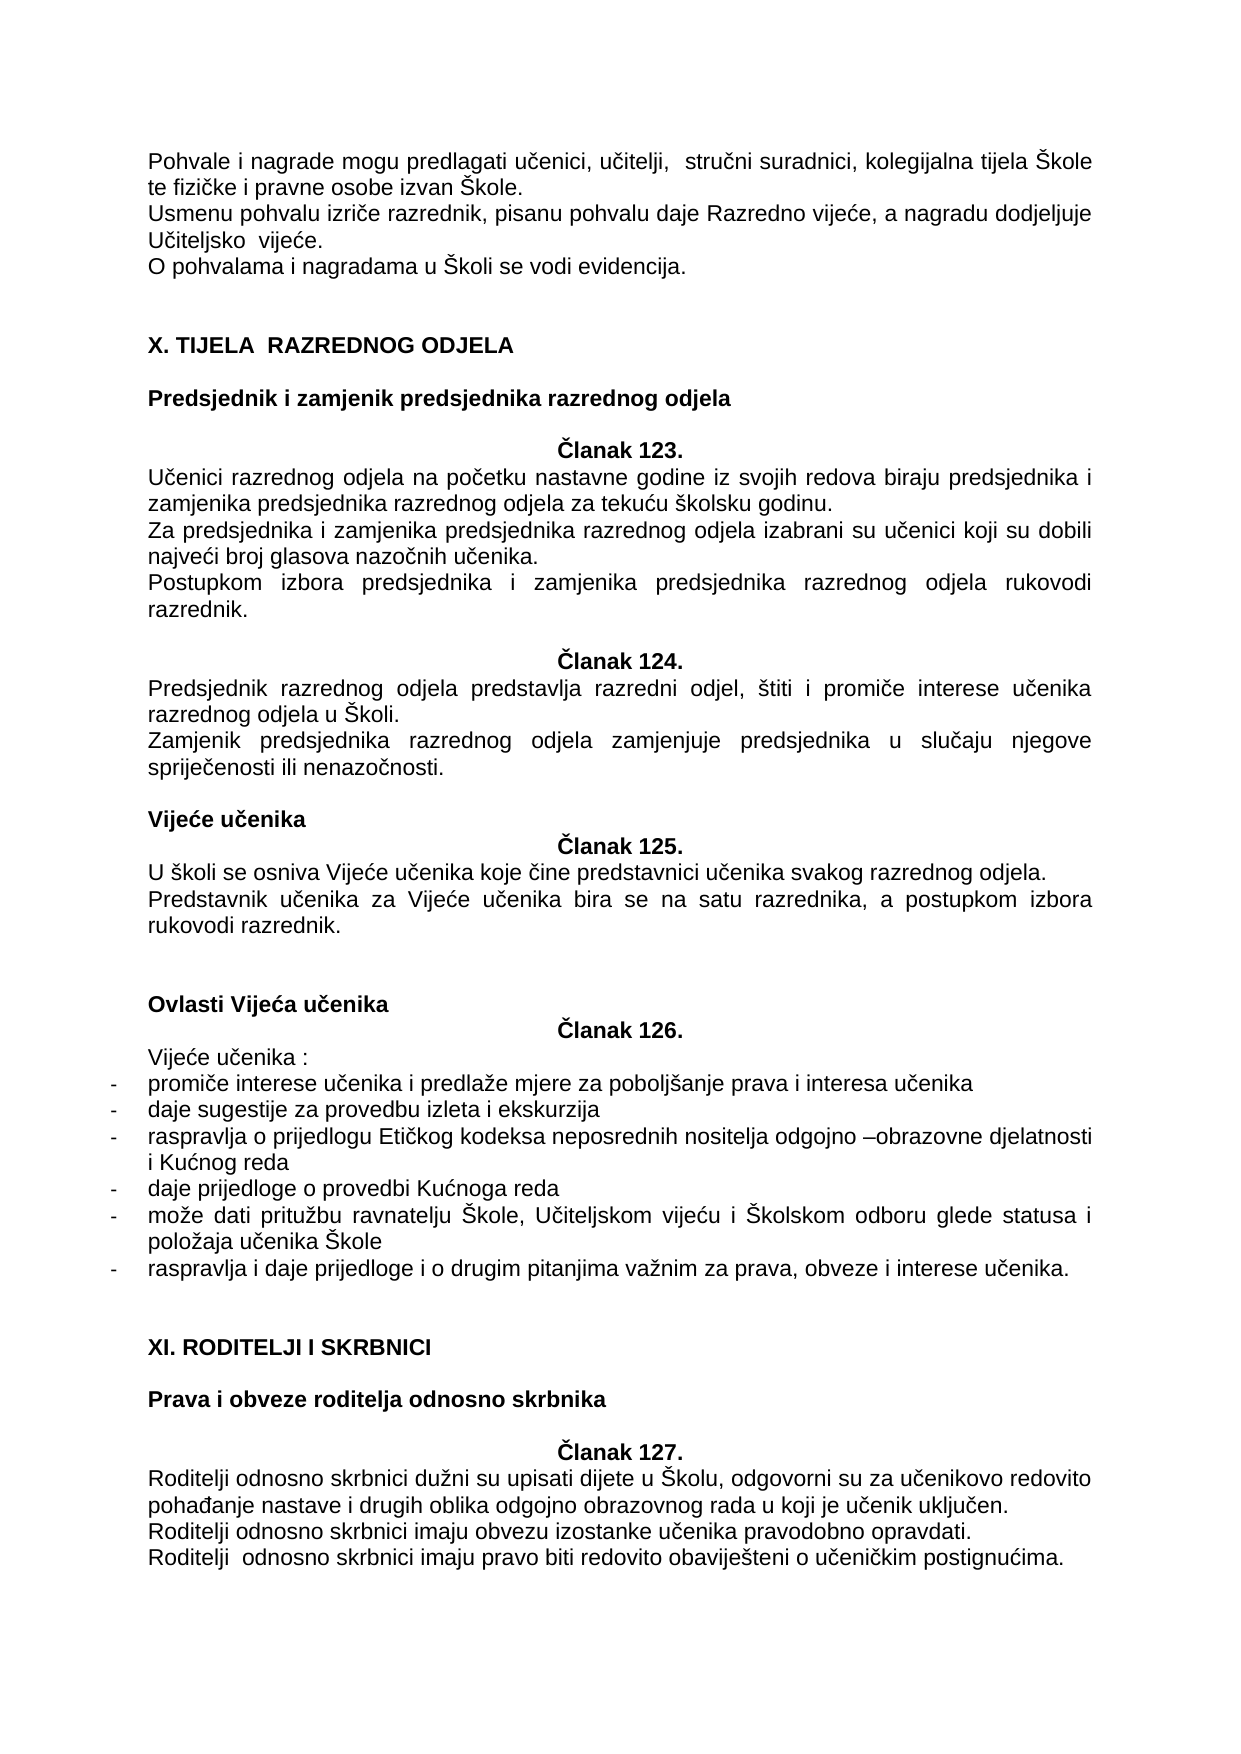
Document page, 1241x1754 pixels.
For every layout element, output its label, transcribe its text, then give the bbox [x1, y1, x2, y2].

list raspravlja i daje prijedloge i o drugim pitanjima važnim za prava, obveze i interese učenika. [110, 1254, 1093, 1281]
text U školi se osniva Vijeće učenika koje čine predstavnici učenika svakog razrednog odjela. [148, 859, 1093, 886]
text Roditelji odnosno skrbnici imaju pravo biti redovito obaviješteni o učeničkim postignućima. [148, 1544, 1093, 1571]
text Pohvale i nagrade mogu predlagati učenici, učitelji, stručni suradnici, kolegijalna tijela Škole te fizičke i pravne osobe izvan Škole. [148, 148, 1093, 200]
text Usmenu pohvalu izriče razrednik, pisanu pohvalu daje Razredno vijeće, a nagradu dodjeljuje Učiteljsko vijeće. [148, 200, 1093, 253]
text Roditelji odnosno skrbnici imaju obvezu izostanke učenika pravodobno opravdati. [148, 1518, 1093, 1544]
list raspravlja o prijedlogu Etičkog kodeksa neposrednih nositelja odgojno –obrazovne djelatnosti i Kućnog reda [110, 1123, 1093, 1175]
text Postupkom izbora predsjednika i zamjenika predsjednika razrednog odjela rukovodi razrednik. [148, 569, 1093, 622]
text Vijeće učenika : [148, 1044, 1093, 1070]
text Zamjenik predsjednika razrednog odjela zamjenjuje predsjednika u slučaju njegove spriječenosti ili nenazočnosti. [148, 727, 1093, 780]
text O pohvalama i nagradama u Školi se vodi evidencija. [148, 253, 1093, 279]
text Učenici razrednog odjela na početku nastavne godine iz svojih redova biraju predsjednika i zamjenika predsjednika razrednog odjela za tekuću školsku godinu. [148, 464, 1093, 517]
list može dati pritužbu ravnatelju Škole, Učiteljskom vijeću i Školskom odboru glede statusa i položaja učenika Škole [110, 1202, 1093, 1254]
list daje prijedloge o provedbi Kućnoga reda [110, 1175, 1093, 1202]
text Vijeće učenika [148, 806, 1093, 833]
text Za predsjednika i zamjenika predsjednika razrednog odjela izabrani su učenici koji su dobili najveći broj glasova nazočnih učenika. [148, 517, 1093, 569]
text Predsjednik razrednog odjela predstavlja razredni odjel, štiti i promiče interese učenika razrednog odjela u Školi. [148, 675, 1093, 727]
text Prava i obveze roditelja odnosno skrbnika [148, 1386, 1093, 1413]
text Predsjednik i zamjenik predsjednika razrednog odjela [148, 385, 1093, 411]
text Članak 124. [148, 648, 1093, 675]
text Članak 127. [148, 1439, 1093, 1465]
text Roditelji odnosno skrbnici dužni su upisati dijete u Školu, odgovorni su za učenikovo redovito pohađanje nastave i drugih oblika odgojno obrazovnog rada u koji je učenik uključen. [148, 1465, 1093, 1518]
list daje sugestije za provedbu izleta i ekskurzija [110, 1096, 1093, 1123]
text Ovlasti Vijeća učenika [148, 991, 1093, 1017]
text Članak 123. [148, 437, 1093, 464]
text X. TIJELA RAZREDNOG ODJELA [148, 332, 1093, 358]
text Predstavnik učenika za Vijeće učenika bira se na satu razrednika, a postupkom izbora rukovodi razrednik. [148, 886, 1093, 938]
text Članak 125. [148, 833, 1093, 859]
text XI. RODITELJI I SKRBNICI [148, 1333, 1093, 1360]
list promiče interese učenika i predlaže mjere za poboljšanje prava i interesa učenika [110, 1070, 1093, 1096]
text Članak 126. [148, 1017, 1093, 1044]
